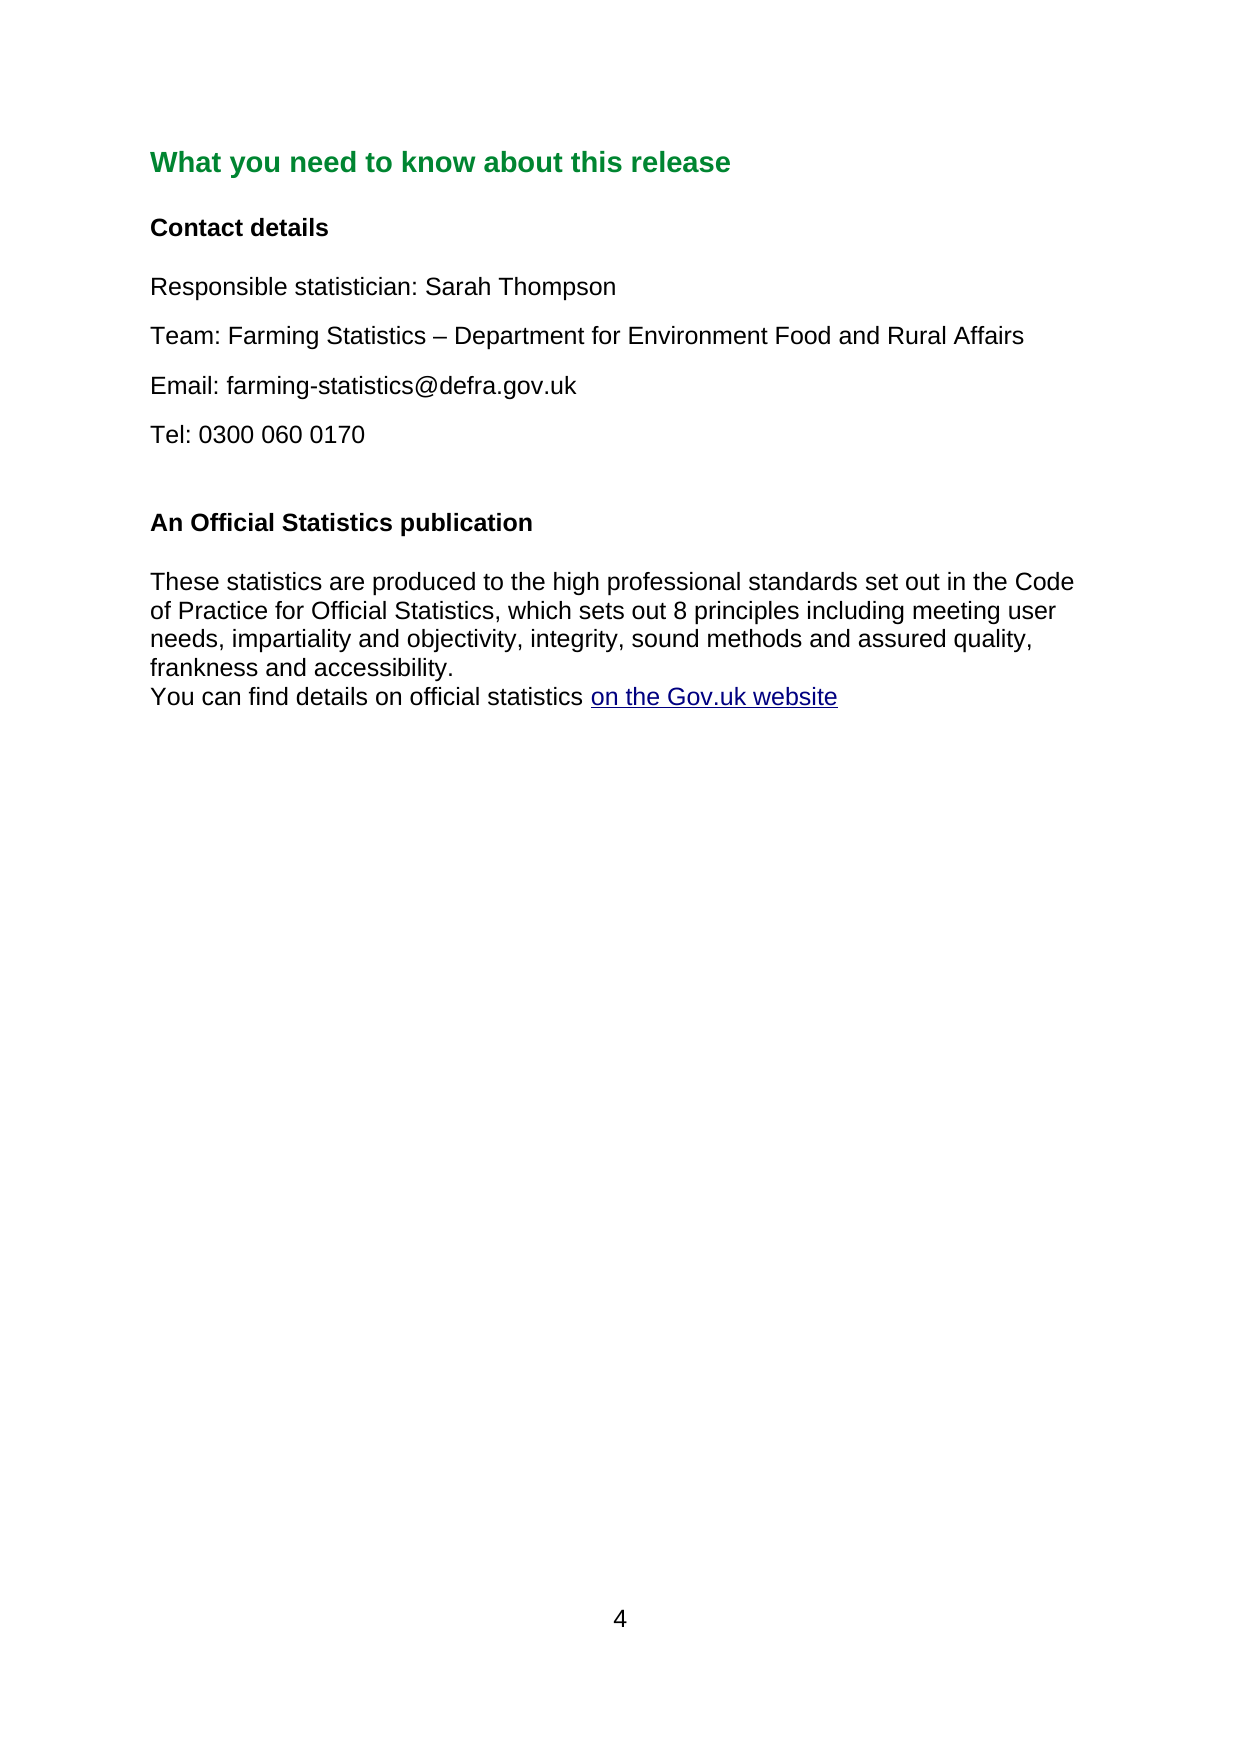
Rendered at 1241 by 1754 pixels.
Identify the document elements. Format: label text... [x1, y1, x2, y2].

list Email: farming-statistics@defra.gov.uk [150, 371, 1090, 400]
subtitle Contact details [150, 213, 1090, 242]
list Responsible statistician: Sarah Thompson [150, 272, 1090, 301]
list Team: Farming Statistics – Department for Environment Food and Rural Affairs [150, 321, 1090, 350]
subtitle An Official Statistics publication [150, 508, 1090, 537]
subtitle What you need to know about this release [150, 145, 1090, 179]
text You can find details on official statistics on the Gov.uk website [150, 682, 1090, 711]
list Tel: 0300 060 0170 [150, 421, 1090, 449]
text These statistics are produced to the high professional standards set out in the Code of Practice for Official Statistics, which sets out 8 principles including meeting user needs, impartiality and objectivity, integrity, sound methods and assured quality, frankness and accessibility. [150, 567, 1090, 682]
